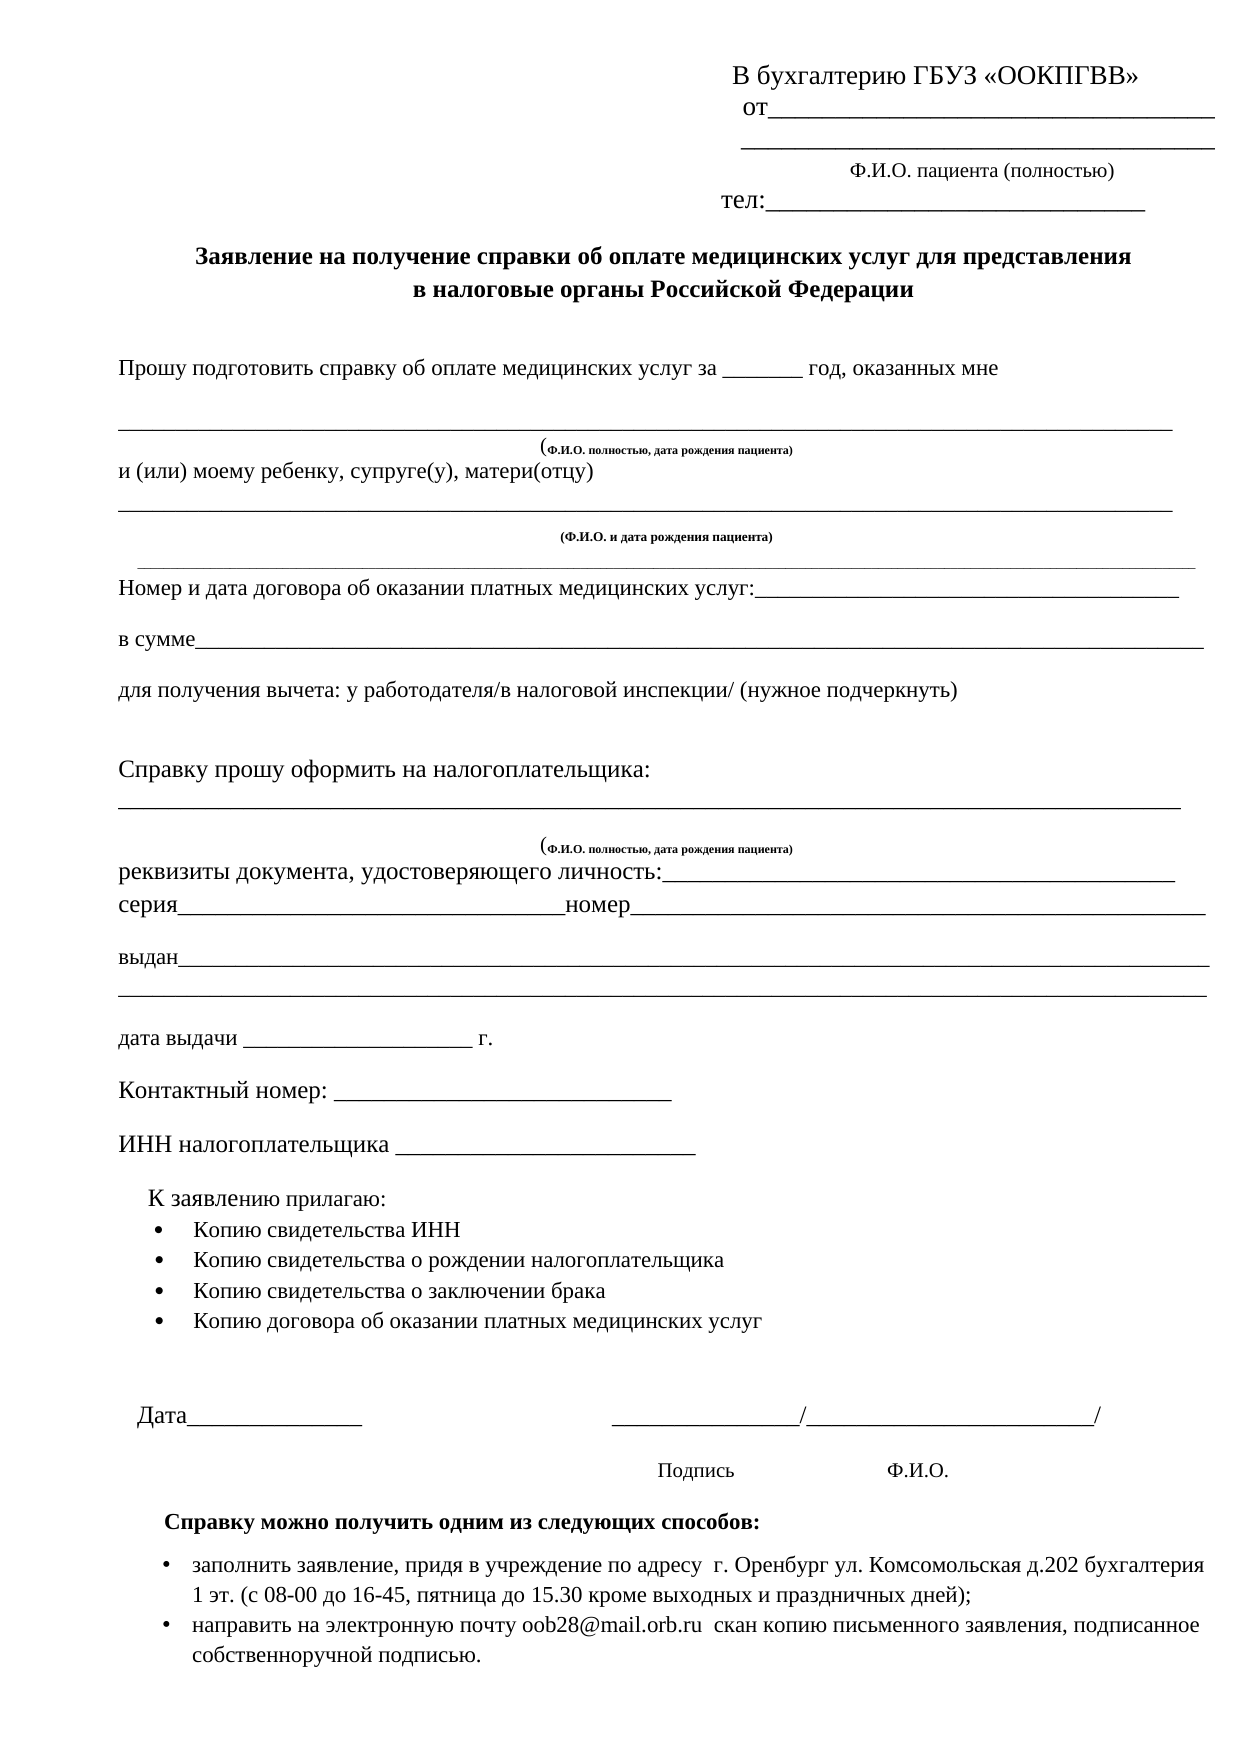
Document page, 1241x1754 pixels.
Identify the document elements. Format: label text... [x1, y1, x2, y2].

text (Ф.И.О. полностью, дата рождения пациента) [118, 433, 1215, 457]
text Справку прошу оформить на налогоплательщика: _____________________________________________________________________________________ [118, 754, 1215, 811]
text Ф.И.О. пациента (полностью) [118, 152, 1215, 184]
text тел:____________________________ [118, 184, 1215, 215]
list Копию свидетельства о рождении налогоплательщика [156, 1246, 1215, 1273]
text для получения вычета: у работодателя/в налоговой инспекции/ (нужное подчеркнуть) [118, 677, 1215, 703]
text в налоговые органы Российской Федерации [118, 274, 1215, 303]
text Номер и дата договора об оказании платных медицинских услуг:_____________________________________ [118, 574, 1215, 601]
text в сумме________________________________________________________________________________________ [118, 626, 1215, 652]
text Подпись Ф.И.О. [118, 1454, 1215, 1483]
text ____________________________________________________________________________________________ [118, 407, 1215, 433]
text реквизиты документа, удостоверяющего личность:_________________________________________ серия_______________________________номер______________________________________________ [118, 856, 1215, 918]
text ИНН налогоплательщика ________________________ [118, 1129, 1215, 1158]
text от_________________________________ [118, 90, 1215, 121]
list направить на электронную почту oob28@mail.orb.ru скан копию письменного заявления, подписанное собственноручной подписью. [162, 1611, 1215, 1668]
text Справку можно получить одним из следующих способов: [118, 1508, 1215, 1534]
text ___________________________________ [118, 121, 1215, 152]
text Прошу подготовить справку об оплате медицинских услуг за _______ год, оказанных мне [118, 354, 1215, 381]
text Дата______________ _______________/_______________________/ [118, 1400, 1215, 1429]
text дата выдачи ____________________ г. [118, 1024, 1215, 1051]
list заполнить заявление, придя в учреждение по адресу г. Оренбург ул. Комсомольская д.202 бухгалтерия 1 эт. (c 08-00 до 16-45, пятница до 15.30 кроме выходных и праздничных дней); [162, 1551, 1215, 1607]
text (Ф.И.О. и дата рождения пациента) [118, 518, 1215, 544]
text Контактный номер: ___________________________ [118, 1076, 1215, 1104]
text Заявление на получение справки об оплате медицинских услуг для представления [118, 241, 1215, 270]
text ________________________________________________________________________________________________________________________________________________________________ [118, 544, 1215, 571]
list К заявлению прилагаю: [118, 1183, 1215, 1212]
list Копию договора об оказании платных медицинских услуг [156, 1307, 1215, 1333]
text и (или) моему ребенку, супруге(у), матери(отцу) ____________________________________________________________________________________________ [118, 457, 1215, 514]
list Копию свидетельства ИНН [155, 1216, 1215, 1243]
text В бухгалтерию ГБУЗ «ООКПГВВ» [118, 59, 1215, 90]
text (Ф.И.О. полностью, дата рождения пациента) [118, 832, 1215, 856]
text выдан_________________________________________________________________________________________________________________________________________________________________________________________ [118, 943, 1215, 1000]
list Копию свидетельства о заключении брака [156, 1277, 1215, 1303]
